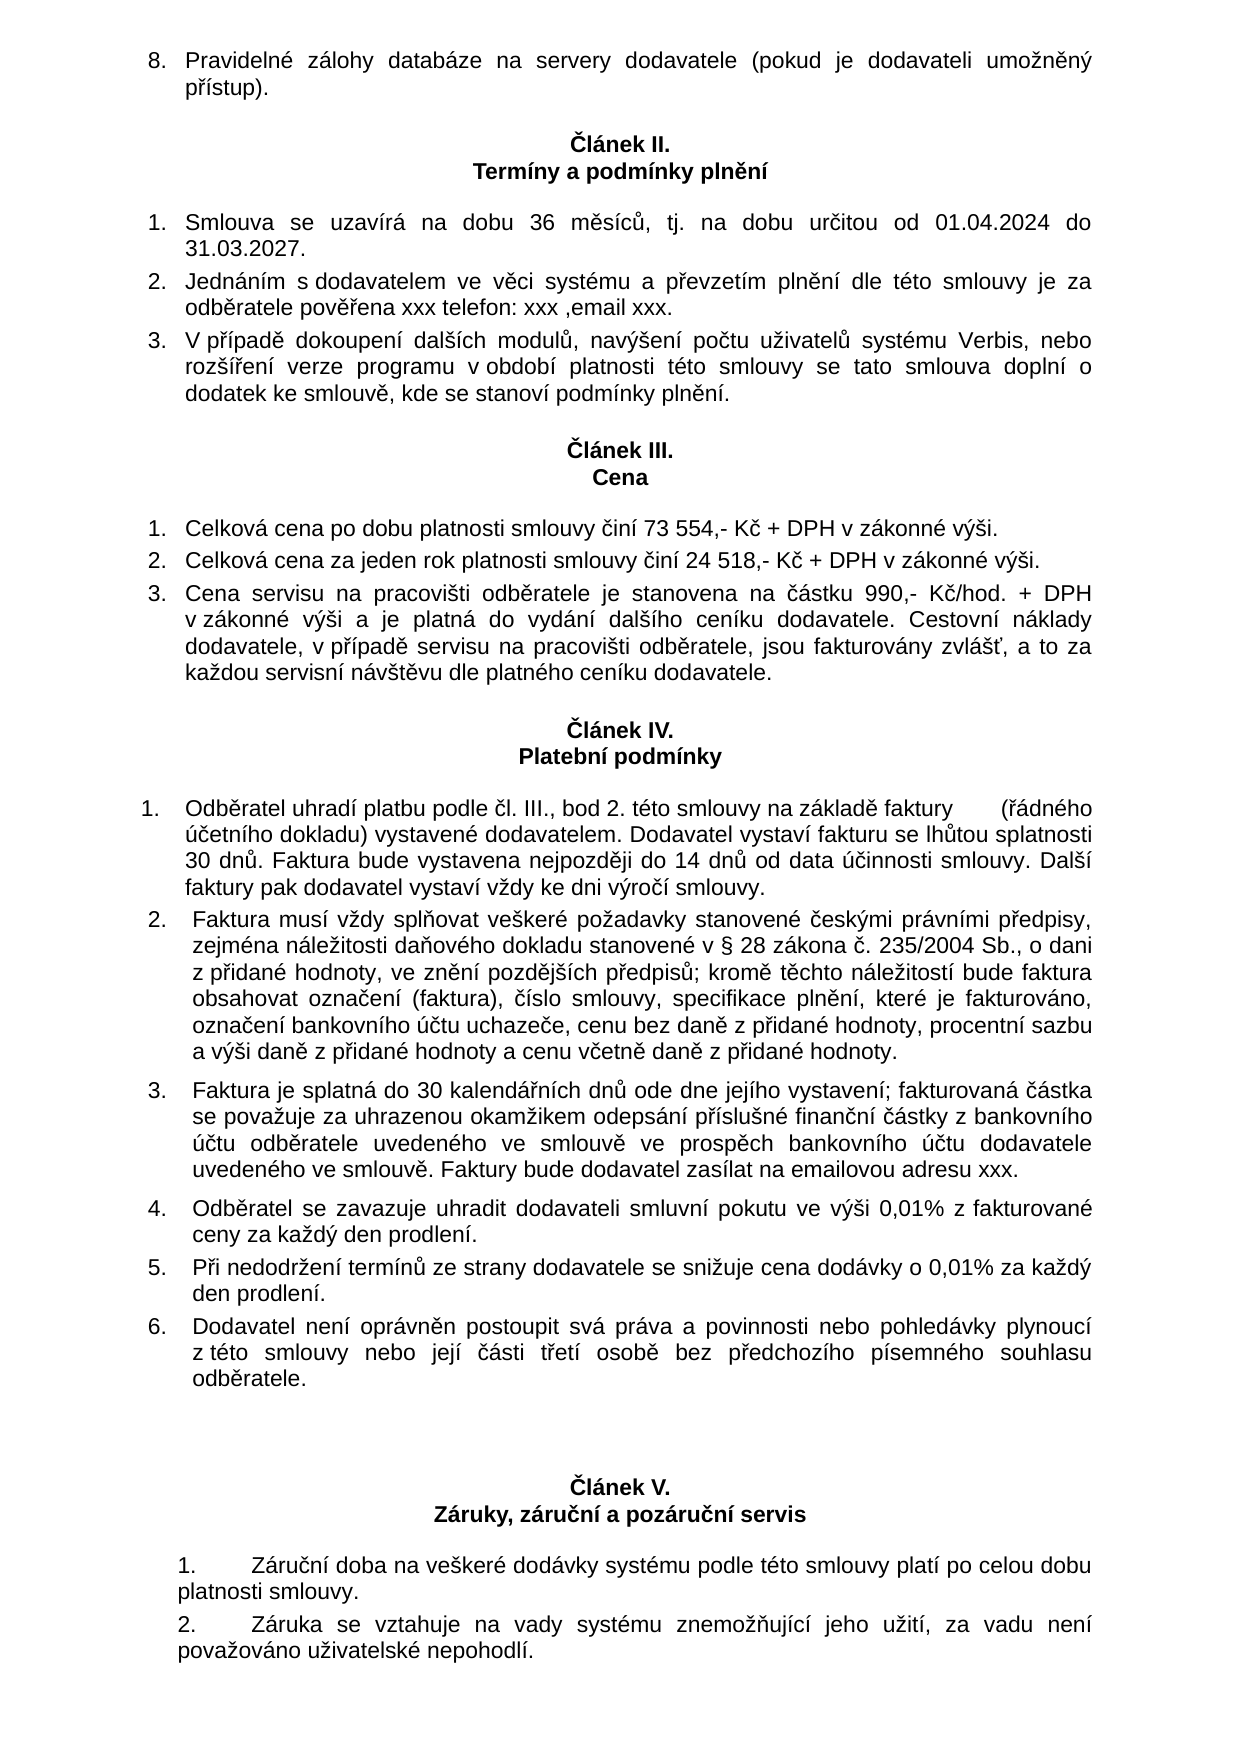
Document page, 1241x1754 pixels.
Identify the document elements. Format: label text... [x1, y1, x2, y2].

list Odběratel uhradí platbu podle čl. III., bod 2. této smlouvy na základě faktury (řádného účetního dokladu) vystavené dodavatelem. Dodavatel vystaví fakturu se lhůtou splatnosti 30 dnů. Faktura bude vystavena nejpozději do 14 dnů od data účinnosti smlouvy. Další faktury pak dodavatel vystaví vždy ke dni výročí smlouvy. [141, 794, 1092, 900]
subtitle Článek IV. [148, 717, 1092, 743]
list Při nedodržení termínů ze strany dodavatele se snižuje cena dodávky o 0,01% za každý den prodlení. [148, 1254, 1092, 1306]
list Pravidelné zálohy databáze na servery dodavatele (pokud je dodavateli umožněný přístup). [148, 47, 1092, 100]
subtitle Článek III. [148, 437, 1092, 463]
subtitle Platební podmínky [148, 743, 1092, 769]
list Celková cena za jeden rok platnosti smlouvy činí 24 518,- Kč + DPH v zákonné výši. [148, 547, 1092, 574]
list Celková cena po dobu platnosti smlouvy činí 73 554,- Kč + DPH v zákonné výši. [148, 515, 1092, 541]
subtitle Článek V. [148, 1474, 1092, 1501]
list Záruční doba na veškeré dodávky systému podle této smlouvy platí po celou dobu platnosti smlouvy. [177, 1552, 1092, 1605]
subtitle Termíny a podmínky plnění [148, 158, 1092, 184]
list Dodavatel není oprávněn postoupit svá práva a povinnosti nebo pohledávky plynoucí z této smlouvy nebo její části třetí osobě bez předchozího písemného souhlasu odběratele. [148, 1313, 1092, 1392]
list Jednáním s dodavatelem ve věci systému a převzetím plnění dle této smlouvy je za odběratele pověřena xxx telefon: xxx ,email xxx. [148, 268, 1092, 321]
list Odběratel se zavazuje uhradit dodavateli smluvní pokutu ve výši 0,01% z fakturované ceny za každý den prodlení. [148, 1195, 1092, 1247]
list V případě dokoupení dalších modulů, navýšení počtu uživatelů systému Verbis, nebo rozšíření verze programu v období platnosti této smlouvy se tato smlouva doplní o dodatek ke smlouvě, kde se stanoví podmínky plnění. [148, 327, 1092, 406]
subtitle Záruky, záruční a pozáruční servis [148, 1501, 1092, 1527]
subtitle Článek II. [148, 131, 1092, 158]
list Smlouva se uzavírá na dobu 36 měsíců, tj. na dobu určitou od 01.04.2024 do 31.03.2027. [148, 209, 1092, 262]
list Záruka se vztahuje na vady systému znemožňující jeho užití, za vadu není považováno uživatelské nepohodlí. [177, 1611, 1092, 1664]
list Cena servisu na pracovišti odběratele je stanovena na částku 990,- Kč/hod. + DPH v zákonné výši a je platná do vydání dalšího ceníku dodavatele. Cestovní náklady dodavatele, v případě servisu na pracovišti odběratele, jsou fakturovány zvlášť, a to za každou servisní návštěvu dle platného ceníku dodavatele. [148, 580, 1092, 686]
text 2. Faktura musí vždy splňovat veškeré požadavky stanovené českými právními předpisy, zejména náležitosti daňového dokladu stanovené v § 28 zákona č. 235/2004 Sb., o dani z přidané hodnoty, ve znění pozdějších předpisů; kromě těchto náležitostí bude faktura obsahovat označení (faktura), číslo smlouvy, specifikace plnění, které je fakturováno, označení bankovního účtu uchazeče, cenu bez daně z přidané hodnoty, procentní sazbu a výši daně z přidané hodnoty a cenu včetně daně z přidané hodnoty. [148, 906, 1092, 1064]
text 3. Faktura je splatná do 30 kalendářních dnů ode dne jejího vystavení; fakturovaná částka se považuje za uhrazenou okamžikem odepsání příslušné finanční částky z bankovního účtu odběratele uvedeného ve smlouvě ve prospěch bankovního účtu dodavatele uvedeného ve smlouvě. Faktury bude dodavatel zasílat na emailovou adresu xxx. [148, 1077, 1092, 1182]
subtitle Cena [148, 463, 1092, 490]
